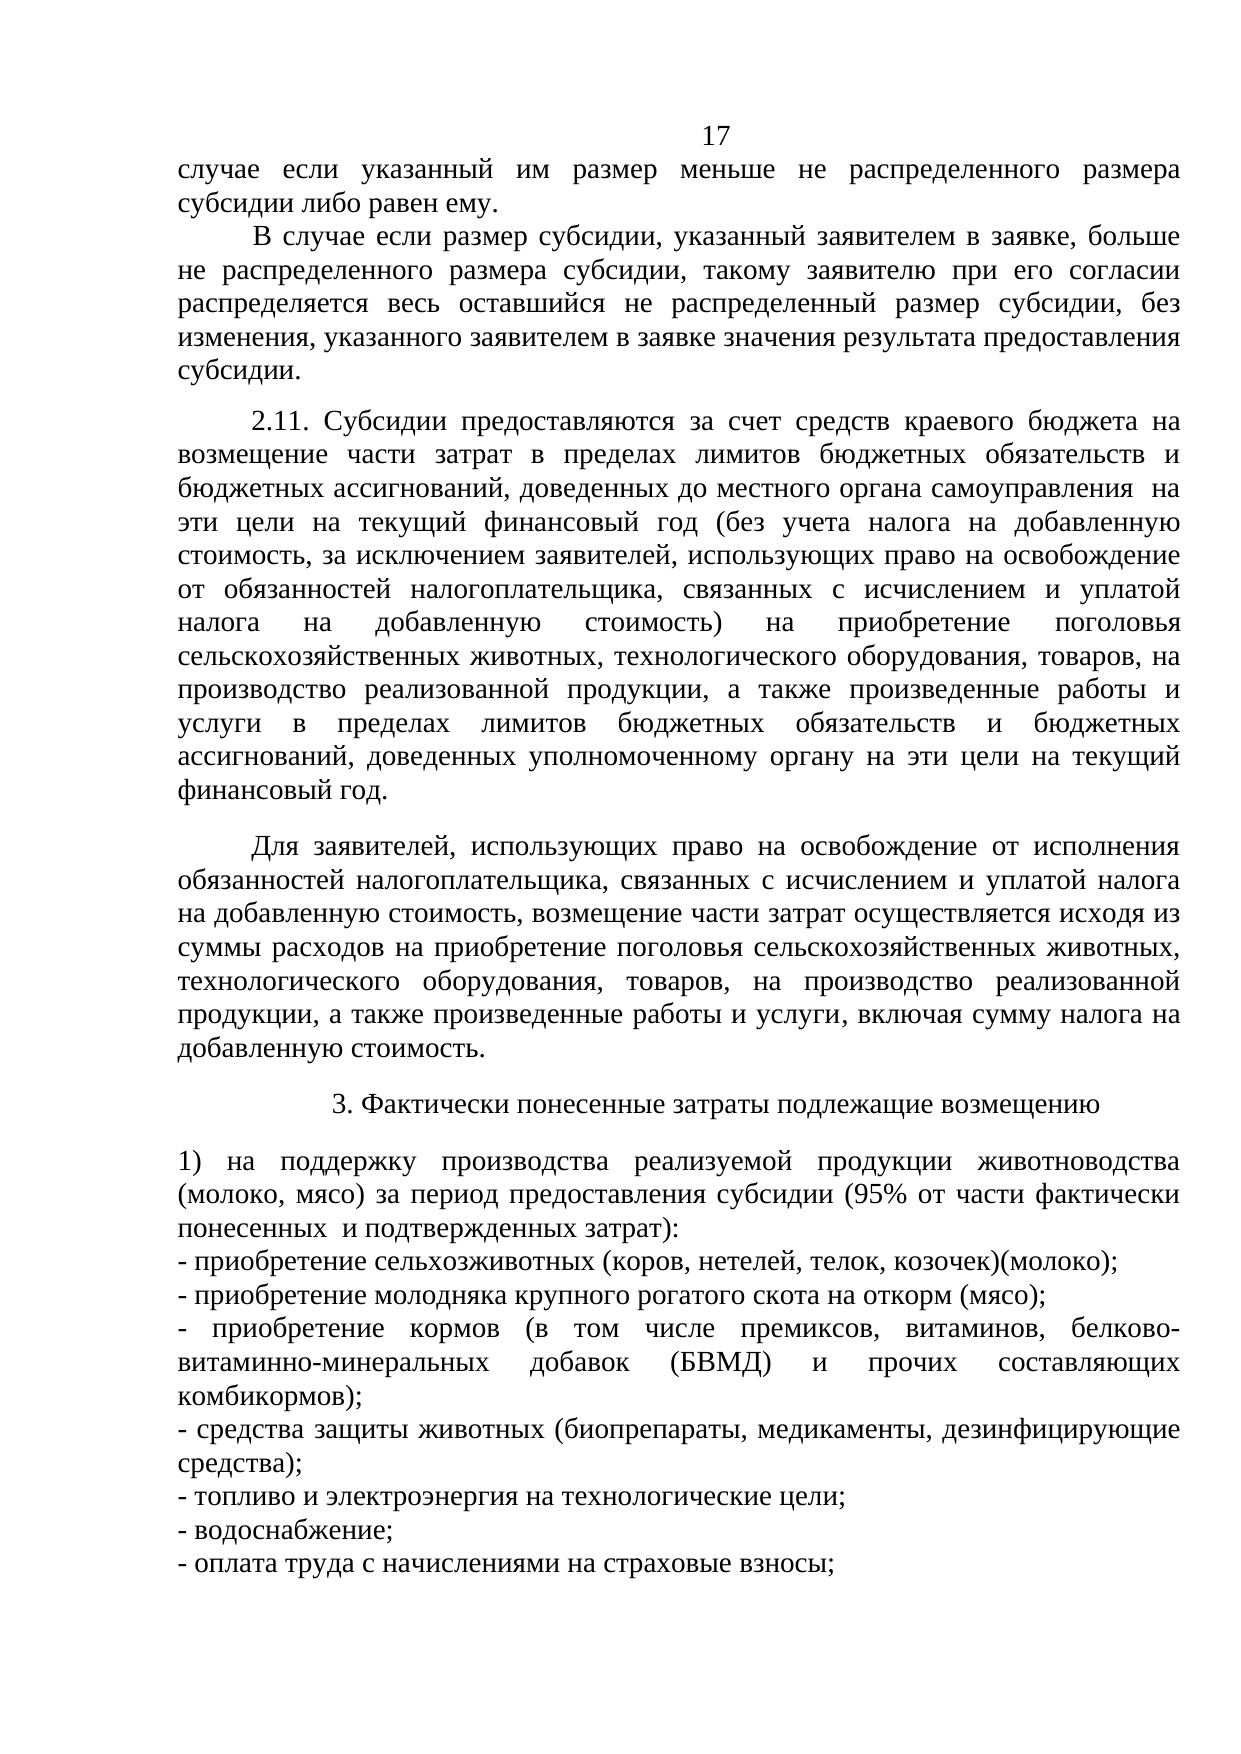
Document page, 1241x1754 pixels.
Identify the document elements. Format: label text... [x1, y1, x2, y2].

text - приобретение кормов (в том числе премиксов, витаминов, белково-витаминно-минеральных добавок (БВМД) и прочих составляющих комбикормов); [177, 1311, 1181, 1411]
text - оплата труда с начислениями на страховые взносы; [177, 1545, 1181, 1579]
text В случае если размер субсидии, указанный заявителем в заявке, больше не распределенного размера субсидии, такому заявителю при его согласии распределяется весь оставшийся не распределенный размер субсидии, без изменения, указанного заявителем в заявке значения результата предоставления субсидии. [177, 219, 1181, 386]
text 3. Фактически понесенные затраты подлежащие возмещению [177, 1086, 1181, 1120]
text 17 [177, 118, 1181, 152]
text - топливо и электроэнергия на технологические цели; [177, 1478, 1181, 1512]
text - приобретение сельхозживотных (коров, нетелей, телок, козочек)(молоко); [177, 1243, 1181, 1277]
text 2.11. Субсидии предоставляются за счет средств краевого бюджета на возмещение части затрат в пределах лимитов бюджетных обязательств и бюджетных ассигнований, доведенных до местного органа самоуправления на эти цели на текущий финансовый год (без учета налога на добавленную стоимость, за исключением заявителей, использующих право на освобождение от обязанностей налогоплательщика, связанных с исчислением и уплатой налога на добавленную стоимость) на приобретение поголовья сельскохозяйственных животных, технологического оборудования, товаров, на производство реализованной продукции, а также произведенные работы и услуги в пределах лимитов бюджетных обязательств и бюджетных ассигнований, доведенных уполномоченному органу на эти цели на текущий финансовый год. [177, 403, 1181, 806]
text - средства защиты животных (биопрепараты, медикаменты, дезинфицирующие средства); [177, 1411, 1181, 1478]
text 1) на поддержку производства реализуемой продукции животноводства (молоко, мясо) за период предоставления субсидии (95% от части фактически понесенных и подтвержденных затрат): [177, 1143, 1181, 1243]
text случае если указанный им размер меньше не распределенного размера субсидии либо равен ему. [177, 152, 1181, 219]
text Для заявителей, использующих право на освобождение от исполнения обязанностей налогоплательщика, связанных с исчислением и уплатой налога на добавленную стоимость, возмещение части затрат осуществляется исходя из суммы расходов на приобретение поголовья сельскохозяйственных животных, технологического оборудования, товаров, на производство реализованной продукции, а также произведенные работы и услуги, включая сумму налога на добавленную стоимость. [177, 828, 1181, 1063]
text - приобретение молодняка крупного рогатого скота на откорм (мясо); [177, 1277, 1181, 1311]
text - водоснабжение; [177, 1512, 1181, 1545]
